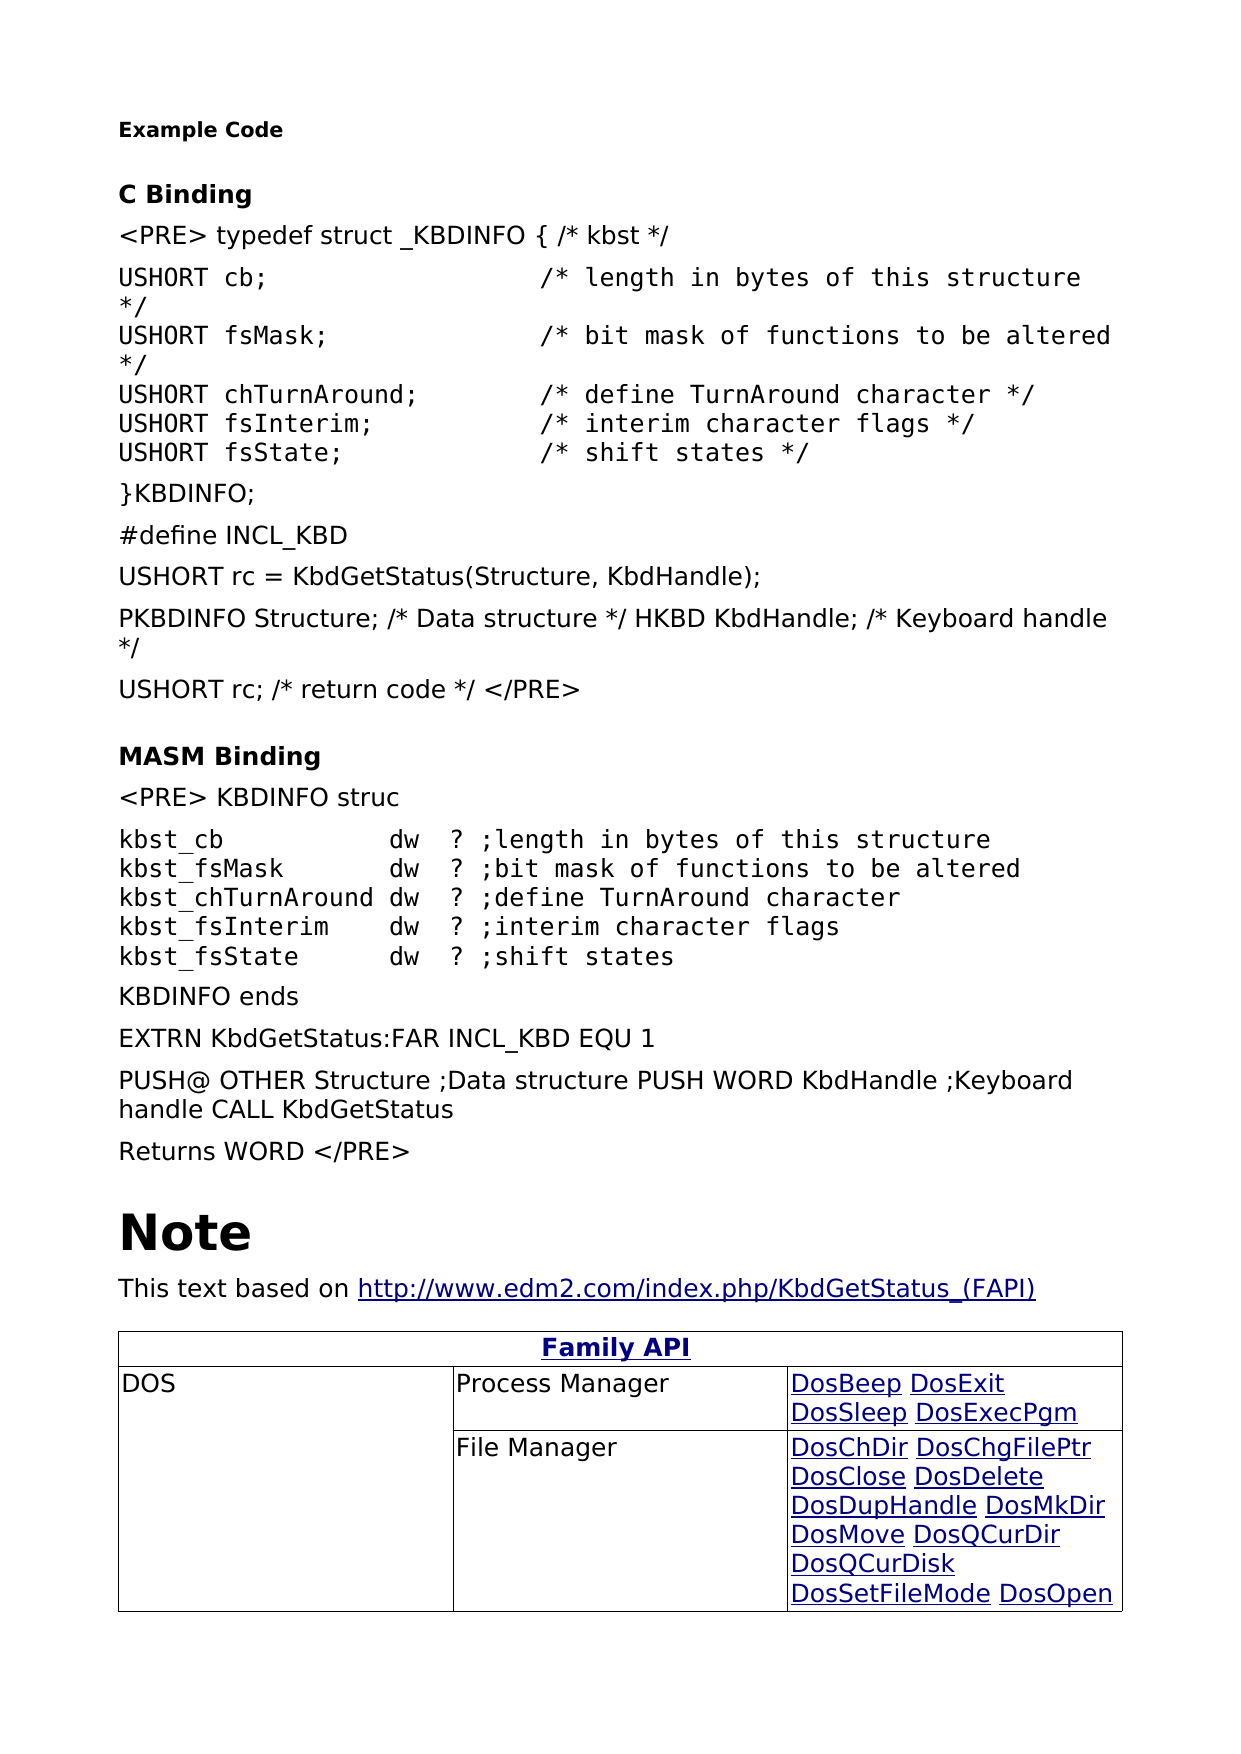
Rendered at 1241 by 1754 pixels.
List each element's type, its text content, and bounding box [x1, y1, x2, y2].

text USHORT cb; /* length in bytes of this structure */ USHORT fsMask; /* bit mask of functions to be altered */ USHORT chTurnAround; /* define TurnAround character */ USHORT fsInterim; /* interim character flags */ USHORT fsState; /* shift states */ [118, 263, 1122, 467]
text #define INCL_KBD [118, 521, 1122, 550]
table_cell File Manager [454, 1431, 787, 1611]
text This text based on http://www.edm2.com/index.php/KbdGetStatus_(FAPI) [118, 1274, 1122, 1303]
subtitle Note [118, 1203, 1122, 1262]
table_cell DosChDir DosChgFilePtr DosClose DosDelete DosDupHandle DosMkDir DosMove DosQCurDir DosQCurDisk DosSetFileMode DosOpen [788, 1431, 1122, 1611]
table_cell DOS [119, 1367, 453, 1611]
text <PRE> typedef struct _KBDINFO { /* kbst */ [118, 222, 1122, 251]
text USHORT rc = KbdGetStatus(Structure, KbdHandle); [118, 562, 1122, 592]
table_cell Process Manager [454, 1367, 787, 1430]
text PKBDINFO Structure; /* Data structure */ HKBD KbdHandle; /* Keyboard handle */ [118, 604, 1122, 662]
text Returns WORD </PRE> [118, 1137, 1122, 1166]
text PUSH@ OTHER Structure ;Data structure PUSH WORD KbdHandle ;Keyboard handle CALL KbdGetStatus [118, 1066, 1122, 1124]
subtitle MASM Binding [118, 742, 1122, 771]
text <PRE> KBDINFO struc [118, 783, 1122, 812]
text kbst_cb dw ? ;length in bytes of this structure kbst_fsMask dw ? ;bit mask of functions to be altered kbst_chTurnAround dw ? ;define TurnAround character kbst_fsInterim dw ? ;interim character flags kbst_fsState dw ? ;shift states [118, 825, 1122, 971]
text }KBDINFO; [118, 479, 1122, 508]
text KBDINFO ends [118, 983, 1122, 1012]
text USHORT rc; /* return code */ </PRE> [118, 675, 1122, 704]
subtitle C Binding [118, 180, 1122, 209]
subtitle Example Code [118, 118, 1122, 142]
table_cell DosBeep DosExit DosSleep DosExecPgm [788, 1367, 1122, 1430]
table_header Family API [119, 1332, 1122, 1366]
text EXTRN KbdGetStatus:FAR INCL_KBD EQU 1 [118, 1024, 1122, 1053]
